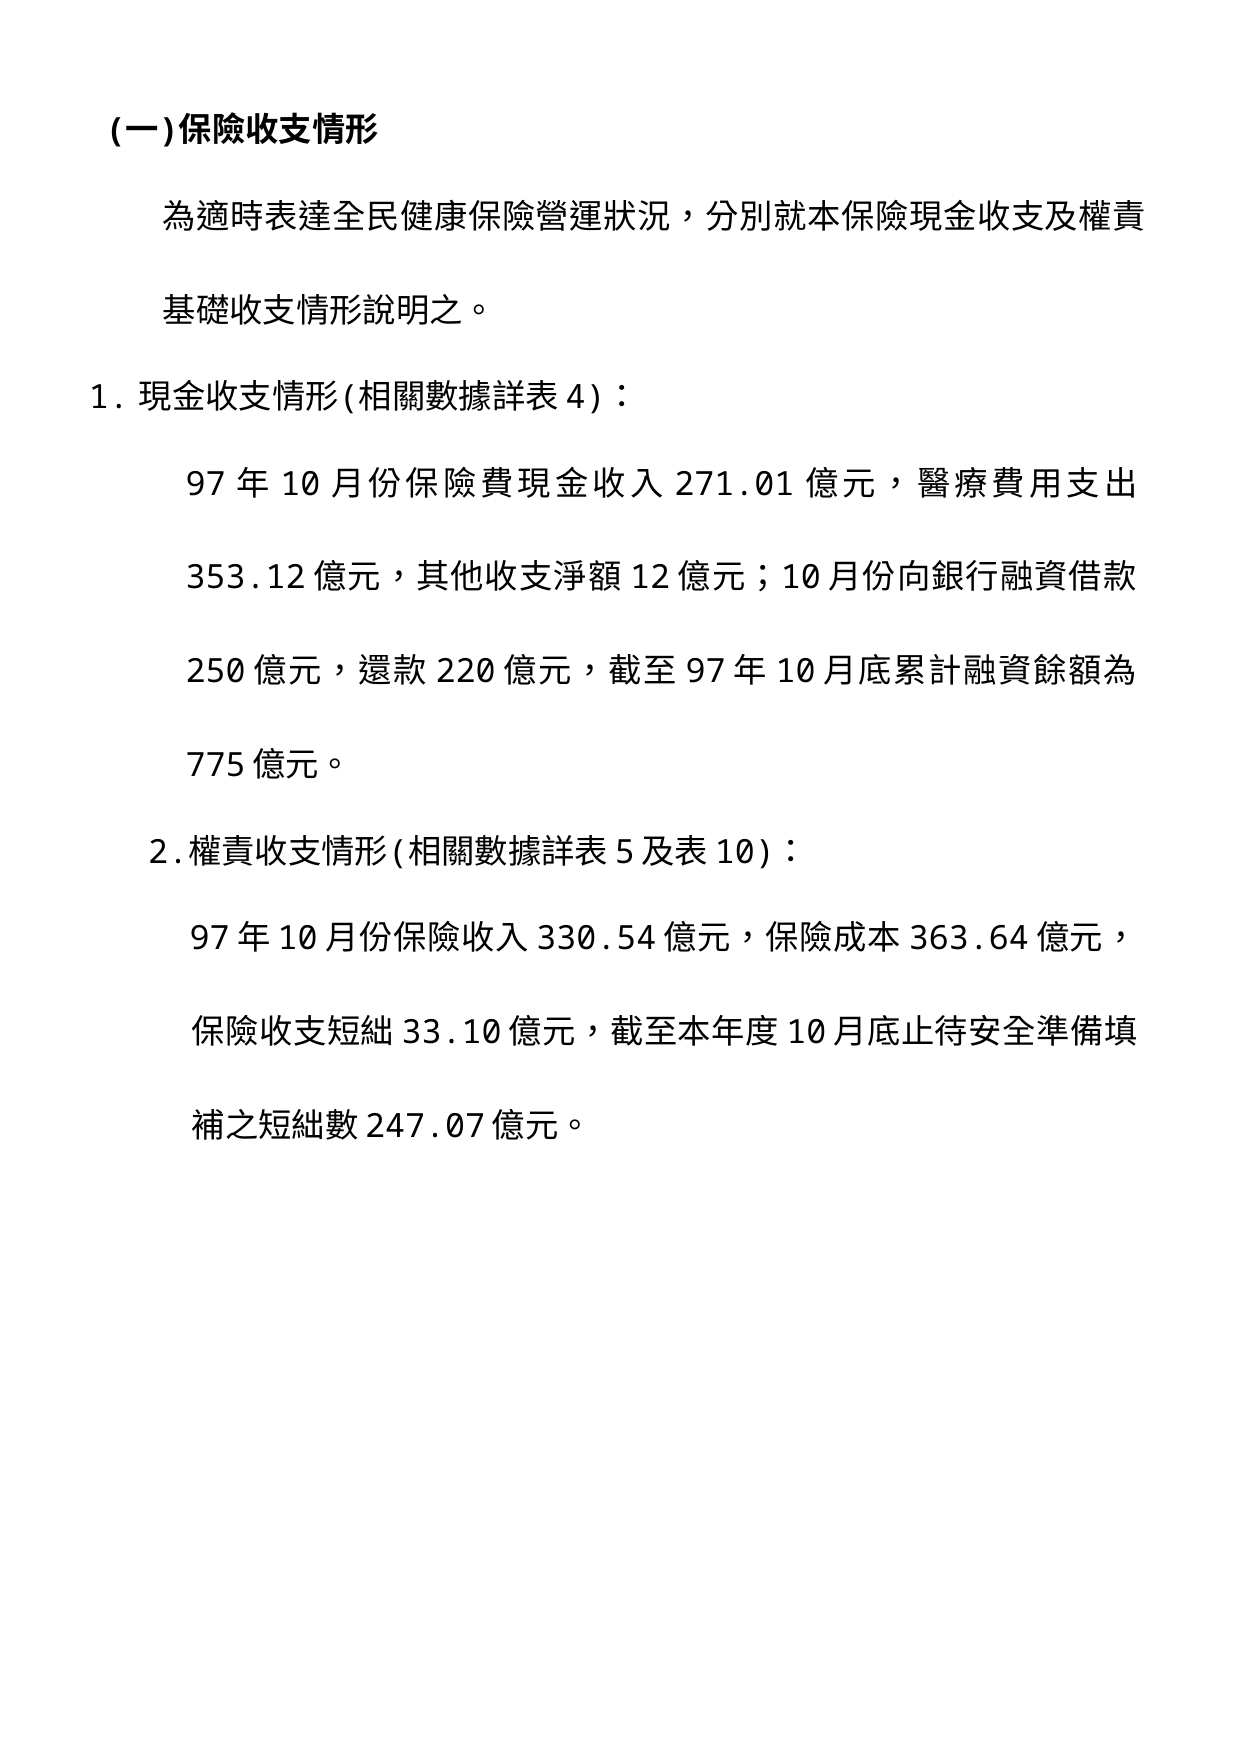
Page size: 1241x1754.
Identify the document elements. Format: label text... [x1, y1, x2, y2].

text 2.權責收支情形(相關數據詳表5及表10)： [148, 807, 1152, 869]
list 現金收支情形(相關數據詳表4)： [89, 352, 1137, 415]
text 97年10月份保險收入330.54億元，保險成本363.64億元，保險收支短絀33.10億元，截至本年度10月底止待安全準備填補之短絀數247.07億元。 [148, 894, 1137, 1144]
text (一)保險收支情形 [89, 85, 1134, 148]
text 為適時表達全民健康保險營運狀況，分別就本保險現金收支及權責基礎收支情形說明之。 [162, 172, 1149, 328]
text 97年10月份保險費現金收入271.01億元，醫療費用支出353.12億元，其他收支淨額12億元；10月份向銀行融資借款250億元，還款220億元，截至97年10月底累計融資餘額為775億元。 [185, 439, 1137, 783]
